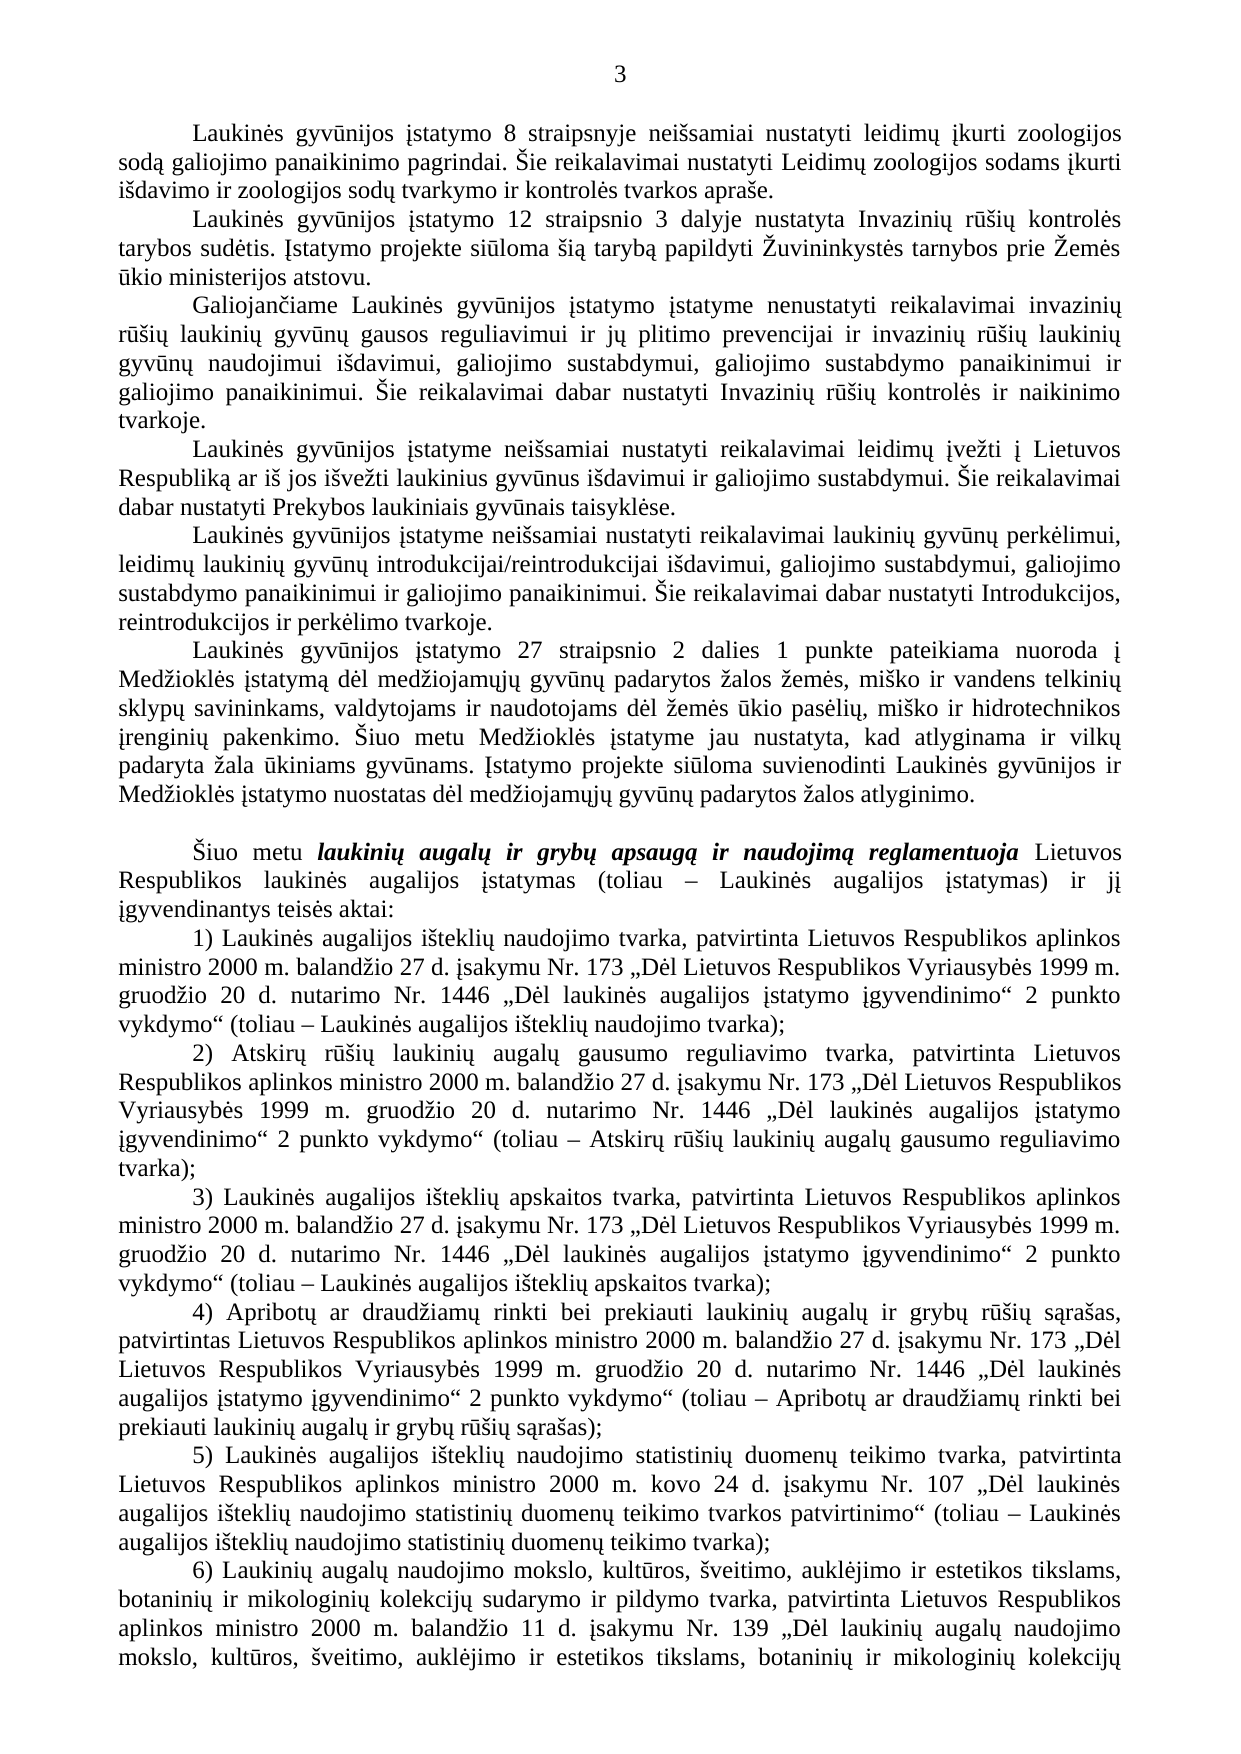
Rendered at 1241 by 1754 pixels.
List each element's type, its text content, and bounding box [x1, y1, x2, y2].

text 5) Laukinės augalijos išteklių naudojimo statistinių duomenų teikimo tvarka, patvirtinta Lietuvos Respublikos aplinkos ministro 2000 m. kovo 24 d. įsakymu Nr. 107 „Dėl laukinės augalijos išteklių naudojimo statistinių duomenų teikimo tvarkos patvirtinimo“ (toliau – Laukinės augalijos išteklių naudojimo statistinių duomenų teikimo tvarka); [118, 1441, 1122, 1556]
text 4) Apribotų ar draudžiamų rinkti bei prekiauti laukinių augalų ir grybų rūšių sąrašas, patvirtintas Lietuvos Respublikos aplinkos ministro 2000 m. balandžio 27 d. įsakymu Nr. 173 „Dėl Lietuvos Respublikos Vyriausybės 1999 m. gruodžio 20 d. nutarimo Nr. 1446 „Dėl laukinės augalijos įstatymo įgyvendinimo“ 2 punkto vykdymo“ (toliau – Apribotų ar draudžiamų rinkti bei prekiauti laukinių augalų ir grybų rūšių sąrašas); [118, 1297, 1122, 1441]
text 2) Atskirų rūšių laukinių augalų gausumo reguliavimo tvarka, patvirtinta Lietuvos Respublikos aplinkos ministro 2000 m. balandžio 27 d. įsakymu Nr. 173 „Dėl Lietuvos Respublikos Vyriausybės 1999 m. gruodžio 20 d. nutarimo Nr. 1446 „Dėl laukinės augalijos įstatymo įgyvendinimo“ 2 punkto vykdymo“ (toliau – Atskirų rūšių laukinių augalų gausumo reguliavimo tvarka); [118, 1038, 1122, 1182]
text Laukinės gyvūnijos įstatymo 27 straipsnio 2 dalies 1 punkte pateikiama nuoroda į Medžioklės įstatymą dėl medžiojamųjų gyvūnų padarytos žalos žemės, miško ir vandens telkinių sklypų savininkams, valdytojams ir naudotojams dėl žemės ūkio pasėlių, miško ir hidrotechnikos įrenginių pakenkimo. Šiuo metu Medžioklės įstatyme jau nustatyta, kad atlyginama ir vilkų padaryta žala ūkiniams gyvūnams. Įstatymo projekte siūloma suvienodinti Laukinės gyvūnijos ir Medžioklės įstatymo nuostatas dėl medžiojamųjų gyvūnų padarytos žalos atlyginimo. [118, 636, 1122, 808]
text Šiuo metu laukinių augalų ir grybų apsaugą ir naudojimą reglamentuoja Lietuvos Respublikos laukinės augalijos įstatymas (toliau – Laukinės augalijos įstatymas) ir jį įgyvendinantys teisės aktai: [118, 837, 1122, 923]
text 1) Laukinės augalijos išteklių naudojimo tvarka, patvirtinta Lietuvos Respublikos aplinkos ministro 2000 m. balandžio 27 d. įsakymu Nr. 173 „Dėl Lietuvos Respublikos Vyriausybės 1999 m. gruodžio 20 d. nutarimo Nr. 1446 „Dėl laukinės augalijos įstatymo įgyvendinimo“ 2 punkto vykdymo“ (toliau – Laukinės augalijos išteklių naudojimo tvarka); [118, 923, 1122, 1038]
text Laukinės gyvūnijos įstatyme neišsamiai nustatyti reikalavimai leidimų įvežti į Lietuvos Respubliką ar iš jos išvežti laukinius gyvūnus išdavimui ir galiojimo sustabdymui. Šie reikalavimai dabar nustatyti Prekybos laukiniais gyvūnais taisyklėse. [118, 434, 1122, 521]
text 6) Laukinių augalų naudojimo mokslo, kultūros, šveitimo, auklėjimo ir estetikos tikslams, botaninių ir mikologinių kolekcijų sudarymo ir pildymo tvarka, patvirtinta Lietuvos Respublikos aplinkos ministro 2000 m. balandžio 11 d. įsakymu Nr. 139 „Dėl laukinių augalų naudojimo mokslo, kultūros, šveitimo, auklėjimo ir estetikos tikslams, botaninių ir mikologinių kolekcijų [118, 1556, 1122, 1671]
text Laukinės gyvūnijos įstatyme neišsamiai nustatyti reikalavimai laukinių gyvūnų perkėlimui, leidimų laukinių gyvūnų introdukcijai/reintrodukcijai išdavimui, galiojimo sustabdymui, galiojimo sustabdymo panaikinimui ir galiojimo panaikinimui. Šie reikalavimai dabar nustatyti Introdukcijos, reintrodukcijos ir perkėlimo tvarkoje. [118, 521, 1122, 636]
text Galiojančiame Laukinės gyvūnijos įstatymo įstatyme nenustatyti reikalavimai invazinių rūšių laukinių gyvūnų gausos reguliavimui ir jų plitimo prevencijai ir invazinių rūšių laukinių gyvūnų naudojimui išdavimui, galiojimo sustabdymui, galiojimo sustabdymo panaikinimui ir galiojimo panaikinimui. Šie reikalavimai dabar nustatyti Invazinių rūšių kontrolės ir naikinimo tvarkoje. [118, 291, 1122, 434]
text 3) Laukinės augalijos išteklių apskaitos tvarka, patvirtinta Lietuvos Respublikos aplinkos ministro 2000 m. balandžio 27 d. įsakymu Nr. 173 „Dėl Lietuvos Respublikos Vyriausybės 1999 m. gruodžio 20 d. nutarimo Nr. 1446 „Dėl laukinės augalijos įstatymo įgyvendinimo“ 2 punkto vykdymo“ (toliau – Laukinės augalijos išteklių apskaitos tvarka); [118, 1182, 1122, 1297]
text Laukinės gyvūnijos įstatymo 12 straipsnio 3 dalyje nustatyta Invazinių rūšių kontrolės tarybos sudėtis. Įstatymo projekte siūloma šią tarybą papildyti Žuvininkystės tarnybos prie Žemės ūkio ministerijos atstovu. [118, 204, 1122, 291]
text Laukinės gyvūnijos įstatymo 8 straipsnyje neišsamiai nustatyti leidimų įkurti zoologijos sodą galiojimo panaikinimo pagrindai. Šie reikalavimai nustatyti Leidimų zoologijos sodams įkurti išdavimo ir zoologijos sodų tvarkymo ir kontrolės tvarkos apraše. [118, 118, 1122, 204]
